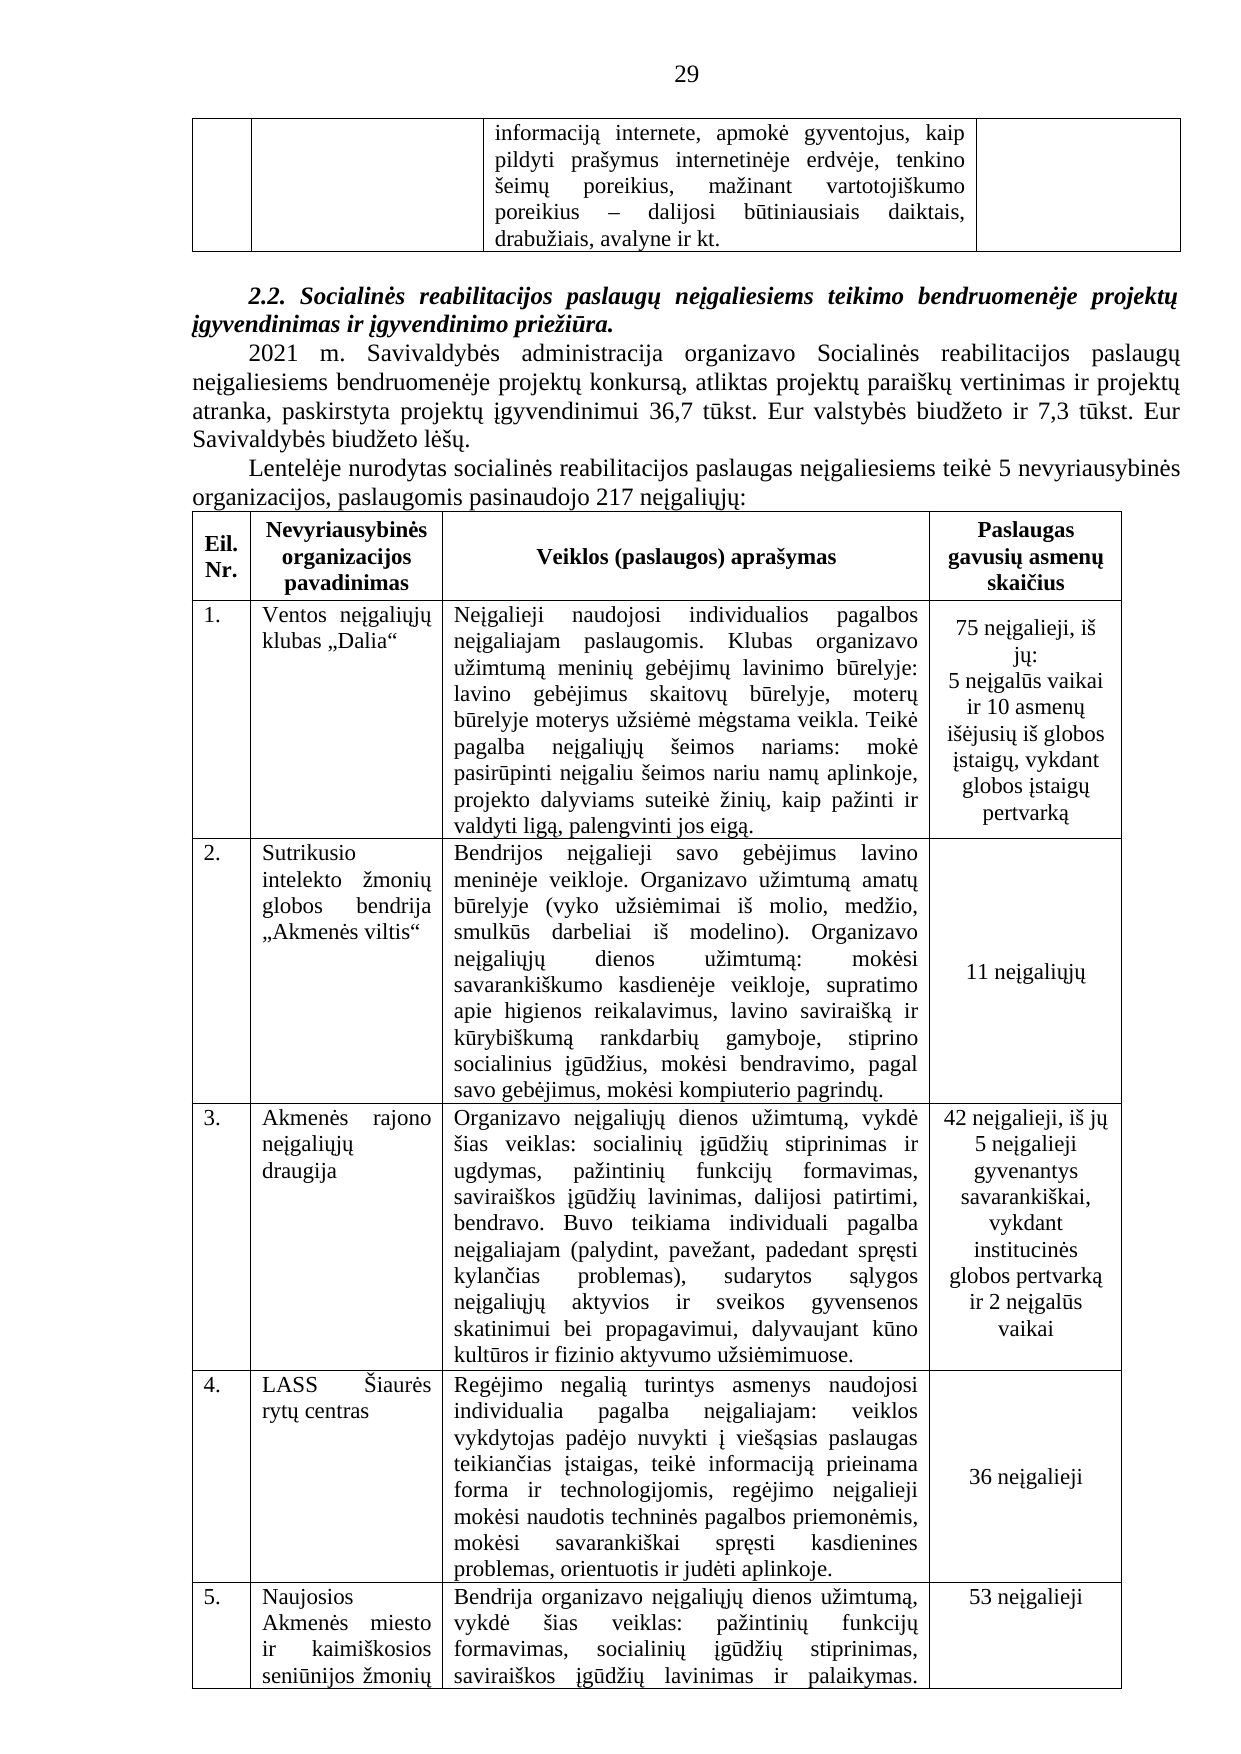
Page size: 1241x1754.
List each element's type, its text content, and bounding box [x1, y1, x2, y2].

table_header Veiklos (paslaugos) aprašymas [443, 512, 929, 600]
table_cell Naujosios Akmenės miesto ir kaimiškosios seniūnijos žmonių [251, 1583, 442, 1688]
table_cell Regėjimo negalią turintys asmenys naudojosi individualia pagalba neįgaliajam: veiklos vykdytojas padėjo nuvykti į viešąsias paslaugas teikiančias įstaigas, teikė informaciją prieinama forma ir technologijomis, regėjimo neįgalieji mokėsi naudotis techninės pagalbos priemonėmis, mokėsi savarankiškai spręsti kasdienines problemas, orientuotis ir judėti aplinkoje. [443, 1371, 929, 1582]
table_cell Organizavo neįgaliųjų dienos užimtumą, vykdė šias veiklas: socialinių įgūdžių stiprinimas ir ugdymas, pažintinių funkcijų formavimas, saviraiškos įgūdžių lavinimas, dalijosi patirtimi, bendravo. Buvo teikiama individuali pagalba neįgaliajam (palydint, pavežant, padedant spręsti kylančias problemas), sudarytos sąlygos neįgaliųjų aktyvios ir sveikos gyvensenos skatinimui bei propagavimui, dalyvaujant kūno kultūros ir fizinio aktyvumo užsiėmimuose. [443, 1104, 929, 1370]
text 2.2. Socialinės reabilitacijos paslaugų neįgaliesiems teikimo bendruomenėje projektų įgyvendinimas ir įgyvendinimo priežiūra. [192, 281, 1181, 338]
table_cell LASS Šiaurės rytų centras [251, 1371, 442, 1582]
text Lentelėje nurodytas socialinės reabilitacijos paslaugas neįgaliesiems teikė 5 nevyriausybinės organizacijos, paslaugomis pasinaudojo 217 neįgaliųjų: [192, 453, 1181, 511]
table_cell 36 neįgalieji [930, 1371, 1121, 1582]
table_cell [193, 119, 251, 251]
table_cell [977, 119, 1180, 251]
table_header Nevyriausybinės organizacijos pavadinimas [251, 512, 442, 600]
table_cell 53 neįgalieji [930, 1583, 1121, 1688]
table_cell Bendrija organizavo neįgaliųjų dienos užimtumą, vykdė šias veiklas: pažintinių funkcijų formavimas, socialinių įgūdžių stiprinimas, saviraiškos įgūdžių lavinimas ir palaikymas. [443, 1583, 929, 1688]
table_cell Neįgalieji naudojosi individualios pagalbos neįgaliajam paslaugomis. Klubas organizavo užimtumą meninių gebėjimų lavinimo būrelyje: lavino gebėjimus skaitovų būrelyje, moterų būrelyje moterys užsiėmė mėgstama veikla. Teikė pagalba neįgaliųjų šeimos nariams: mokė pasirūpinti neįgaliu šeimos nariu namų aplinkoje, projekto dalyviams suteikė žinių, kaip pažinti ir valdyti ligą, palengvinti jos eigą. [443, 601, 929, 838]
table_cell 5. [193, 1583, 250, 1688]
table_cell 2. [193, 839, 250, 1103]
text 2021 m. Savivaldybės administracija organizavo Socialinės reabilitacijos paslaugų neįgaliesiems bendruomenėje projektų konkursą, atliktas projektų paraiškų vertinimas ir projektų atranka, paskirstyta projektų įgyvendinimui 36,7 tūkst. Eur valstybės biudžeto ir 7,3 tūkst. Eur Savivaldybės biudžeto lėšų. [192, 338, 1181, 453]
table_cell 42 neįgalieji, iš jų 5 neįgalieji gyvenantys savarankiškai, vykdant institucinės globos pertvarką ir 2 neįgalūs vaikai [930, 1104, 1121, 1370]
table_cell [252, 119, 483, 251]
table_cell Akmenės rajono neįgaliųjų draugija [251, 1104, 442, 1370]
table_cell Ventos neįgaliųjų klubas „Dalia“ [251, 601, 442, 838]
table_cell 1. [193, 601, 250, 838]
table_cell 11 neįgaliųjų [930, 839, 1121, 1103]
table_header Paslaugas gavusių asmenų skaičius [930, 512, 1121, 600]
table_cell Sutrikusio intelekto žmonių globos bendrija „Akmenės viltis“ [251, 839, 442, 1103]
table_cell 3. [193, 1104, 250, 1370]
table_header Eil. Nr. [193, 512, 250, 600]
table_cell 75 neįgalieji, iš jų: 5 neįgalūs vaikai ir 10 asmenų išėjusių iš globos įstaigų, vykdant globos įstaigų pertvarką [930, 601, 1121, 838]
table_cell informaciją internete, apmokė gyventojus, kaip pildyti prašymus internetinėje erdvėje, tenkino šeimų poreikius, mažinant vartotojiškumo poreikius – dalijosi būtiniausiais daiktais, drabužiais, avalyne ir kt. [484, 119, 976, 251]
table_cell Bendrijos neįgalieji savo gebėjimus lavino meninėje veikloje. Organizavo užimtumą amatų būrelyje (vyko užsiėmimai iš molio, medžio, smulkūs darbeliai iš modelino). Organizavo neįgaliųjų dienos užimtumą: mokėsi savarankiškumo kasdienėje veikloje, supratimo apie higienos reikalavimus, lavino saviraišką ir kūrybiškumą rankdarbių gamyboje, stiprino socialinius įgūdžius, mokėsi bendravimo, pagal savo gebėjimus, mokėsi kompiuterio pagrindų. [443, 839, 929, 1103]
table_cell 4. [193, 1371, 250, 1582]
